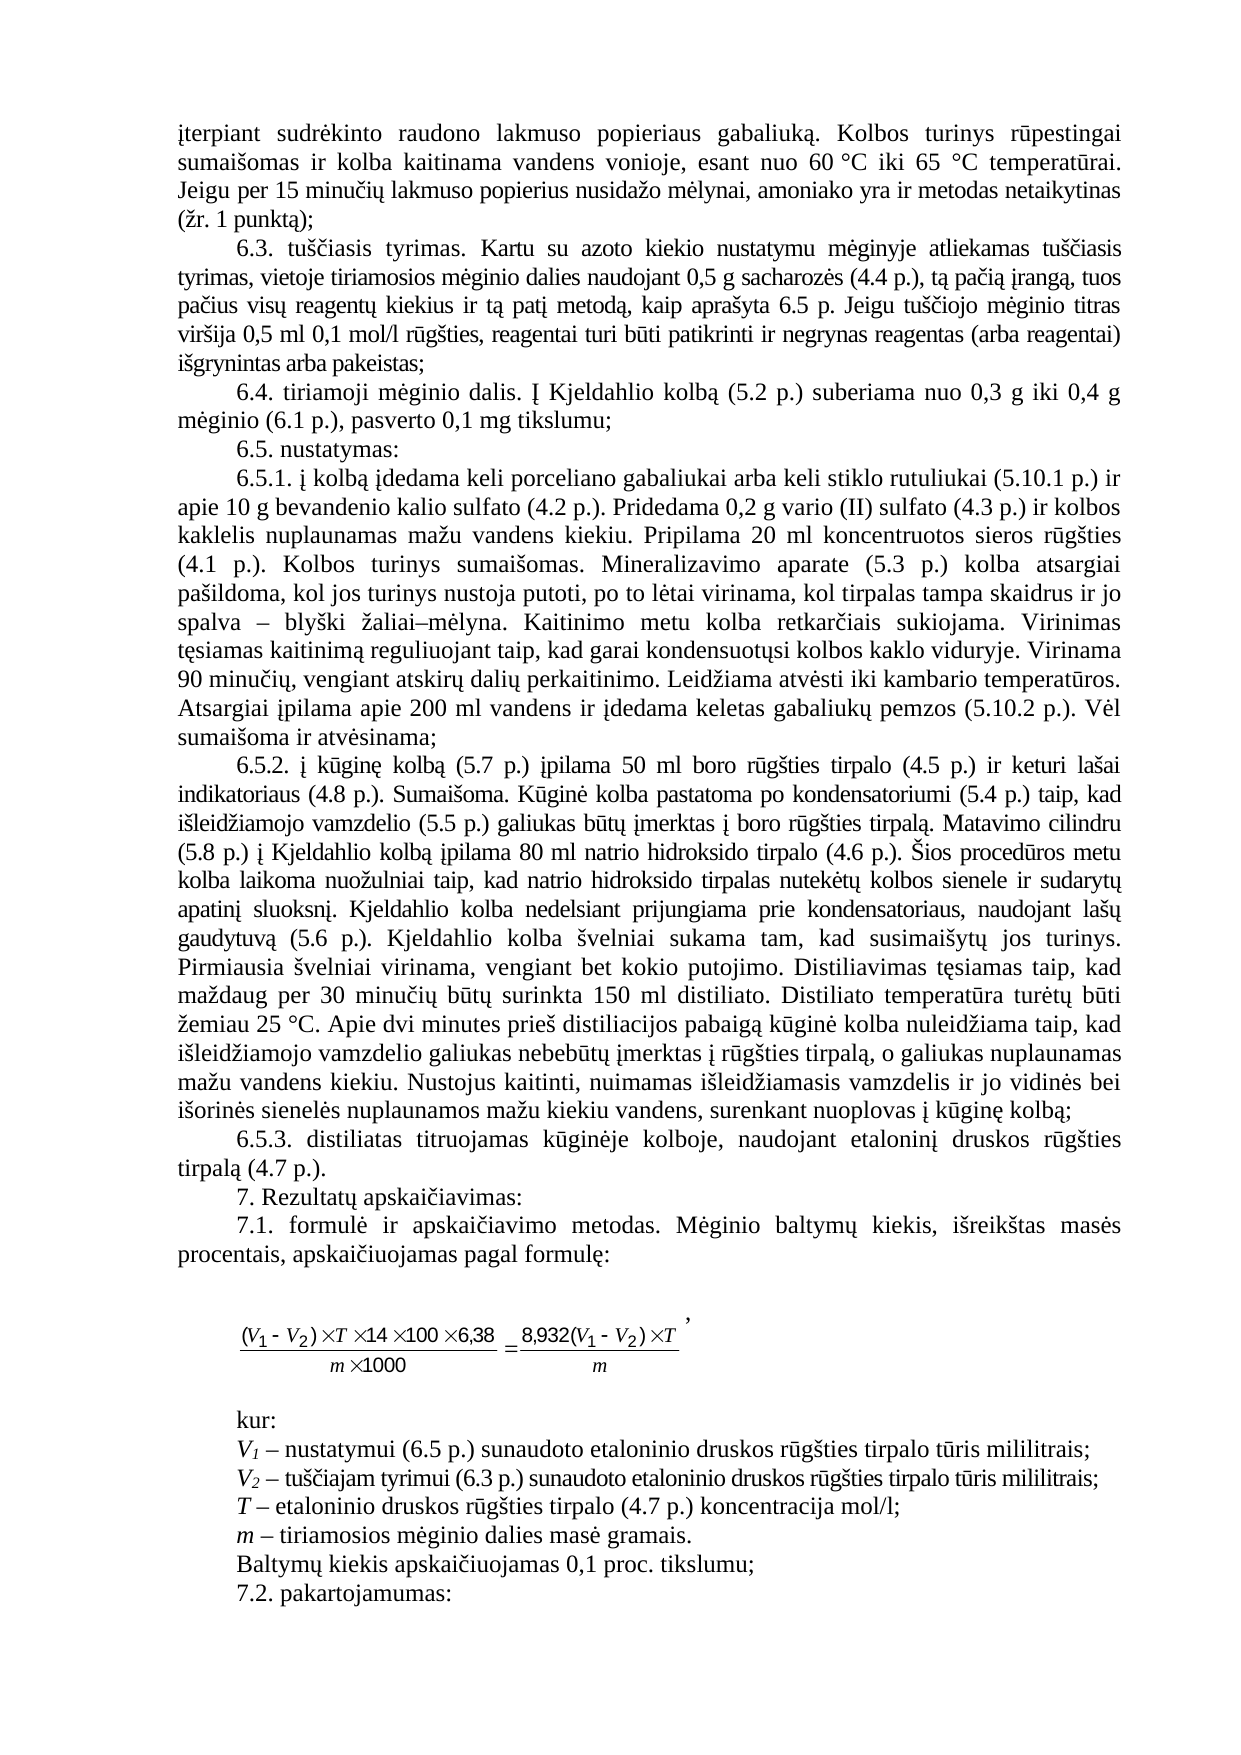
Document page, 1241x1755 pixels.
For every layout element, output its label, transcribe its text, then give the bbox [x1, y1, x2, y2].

text 6.4. tiriamoji mėginio dalis. Į Kjeldahlio kolbą (5.2 p.) suberiama nuo 0,3 g iki 0,4 g mėginio (6.1 p.), pasverto 0,1 mg tikslumu; [177, 377, 1122, 434]
text 7.1. formulė ir apskaičiavimo metodas. Mėginio baltymų kiekis, išreikštas masės procentais, apskaičiuojamas pagal formulę: [177, 1211, 1122, 1268]
text 7.2. pakartojamumas: [177, 1578, 1122, 1606]
text 7. Rezultatų apskaičiavimas: [177, 1182, 1122, 1211]
text V1 – nustatymui (6.5 p.) sunaudoto etaloninio druskos rūgšties tirpalo tūris mililitrais; [177, 1434, 1122, 1463]
text 6.5.3. distiliatas titruojamas kūginėje kolboje, naudojant etaloninį druskos rūgšties tirpalą (4.7 p.). [177, 1124, 1122, 1182]
text Baltymų kiekis apskaičiuojamas 0,1 proc. tikslumu; [177, 1549, 1122, 1578]
text 6.3. tuščiasis tyrimas. Kartu su azoto kiekio nustatymu mėginyje atliekamas tuščiasis tyrimas, vietoje tiriamosios mėginio dalies naudojant 0,5 g sacharozės (4.4 p.), tą pačią įrangą, tuos pačius visų reagentų kiekius ir tą patį metodą, kaip aprašyta 6.5 p. Jeigu tuščiojo mėginio titras viršija 0,5 ml 0,1 mol/l rūgšties, reagentai turi būti patikrinti ir negrynas reagentas (arba reagentai) išgrynintas arba pakeistas; [177, 233, 1122, 377]
text V2 – tuščiajam tyrimui (6.3 p.) sunaudoto etaloninio druskos rūgšties tirpalo tūris mililitrais; [177, 1463, 1122, 1491]
text m – tiriamosios mėginio dalies masė gramais. [177, 1520, 1122, 1549]
text kur: [177, 1405, 1122, 1434]
text T – etaloninio druskos rūgšties tirpalo (4.7 p.) koncentracija mol/l; [177, 1491, 1122, 1520]
text įterpiant sudrėkinto raudono lakmuso popieriaus gabaliuką. Kolbos turinys rūpestingai sumaišomas ir kolba kaitinama vandens vonioje, esant nuo 60 °C iki 65 °C temperatūrai. Jeigu per 15 minučių lakmuso popierius nusidažo mėlynai, amoniako yra ir metodas netaikytinas (žr. 1 punktą); [177, 118, 1122, 233]
text 6.5.1. į kolbą įdedama keli porceliano gabaliukai arba keli stiklo rutuliukai (5.10.1 p.) ir apie 10 g bevandenio kalio sulfato (4.2 p.). Pridedama 0,2 g vario (II) sulfato (4.3 p.) ir kolbos kaklelis nuplaunamas mažu vandens kiekiu. Pripilama 20 ml koncentruotos sieros rūgšties (4.1 p.). Kolbos turinys sumaišomas. Mineralizavimo aparate (5.3 p.) kolba atsargiai pašildoma, kol jos turinys nustoja putoti, po to lėtai virinama, kol tirpalas tampa skaidrus ir jo spalva – blyški žaliai–mėlyna. Kaitinimo metu kolba retkarčiais sukiojama. Virinimas tęsiamas kaitinimą reguliuojant taip, kad garai kondensuotųsi kolbos kaklo viduryje. Virinama 90 minučių, vengiant atskirų dalių perkaitinimo. Leidžiama atvėsti iki kambario temperatūros. Atsargiai įpilama apie 200 ml vandens ir įdedama keletas gabaliukų pemzos (5.10.2 p.). Vėl sumaišoma ir atvėsinama; [177, 463, 1122, 751]
text ((V1 – V2) x T x 14 x 100 x 6,38) / (m x 100) = (8,932 (V1 – V2) x T) / m, [236, 1297, 1122, 1376]
text 6.5. nustatymas: [177, 434, 1122, 463]
text 6.5.2. į kūginę kolbą (5.7 p.) įpilama 50 ml boro rūgšties tirpalo (4.5 p.) ir keturi lašai indikatoriaus (4.8 p.). Sumaišoma. Kūginė kolba pastatoma po kondensatoriumi (5.4 p.) taip, kad išleidžiamojo vamzdelio (5.5 p.) galiukas būtų įmerktas į boro rūgšties tirpalą. Matavimo cilindru (5.8 p.) į Kjeldahlio kolbą įpilama 80 ml natrio hidroksido tirpalo (4.6 p.). Šios procedūros metu kolba laikoma nuožulniai taip, kad natrio hidroksido tirpalas nutekėtų kolbos sienele ir sudarytų apatinį sluoksnį. Kjeldahlio kolba nedelsiant prijungiama prie kondensatoriaus, naudojant lašų gaudytuvą (5.6 p.). Kjeldahlio kolba švelniai sukama tam, kad susimaišytų jos turinys. Pirmiausia švelniai virinama, vengiant bet kokio putojimo. Distiliavimas tęsiamas taip, kad maždaug per 30 minučių būtų surinkta 150 ml distiliato. Distiliato temperatūra turėtų būti žemiau 25 °C. Apie dvi minutes prieš distiliacijos pabaigą kūginė kolba nuleidžiama taip, kad išleidžiamojo vamzdelio galiukas nebebūtų įmerktas į rūgšties tirpalą, o galiukas nuplaunamas mažu vandens kiekiu. Nustojus kaitinti, nuimamas išleidžiamasis vamzdelis ir jo vidinės bei išorinės sienelės nuplaunamos mažu kiekiu vandens, surenkant nuoplovas į kūginę kolbą; [177, 751, 1122, 1124]
